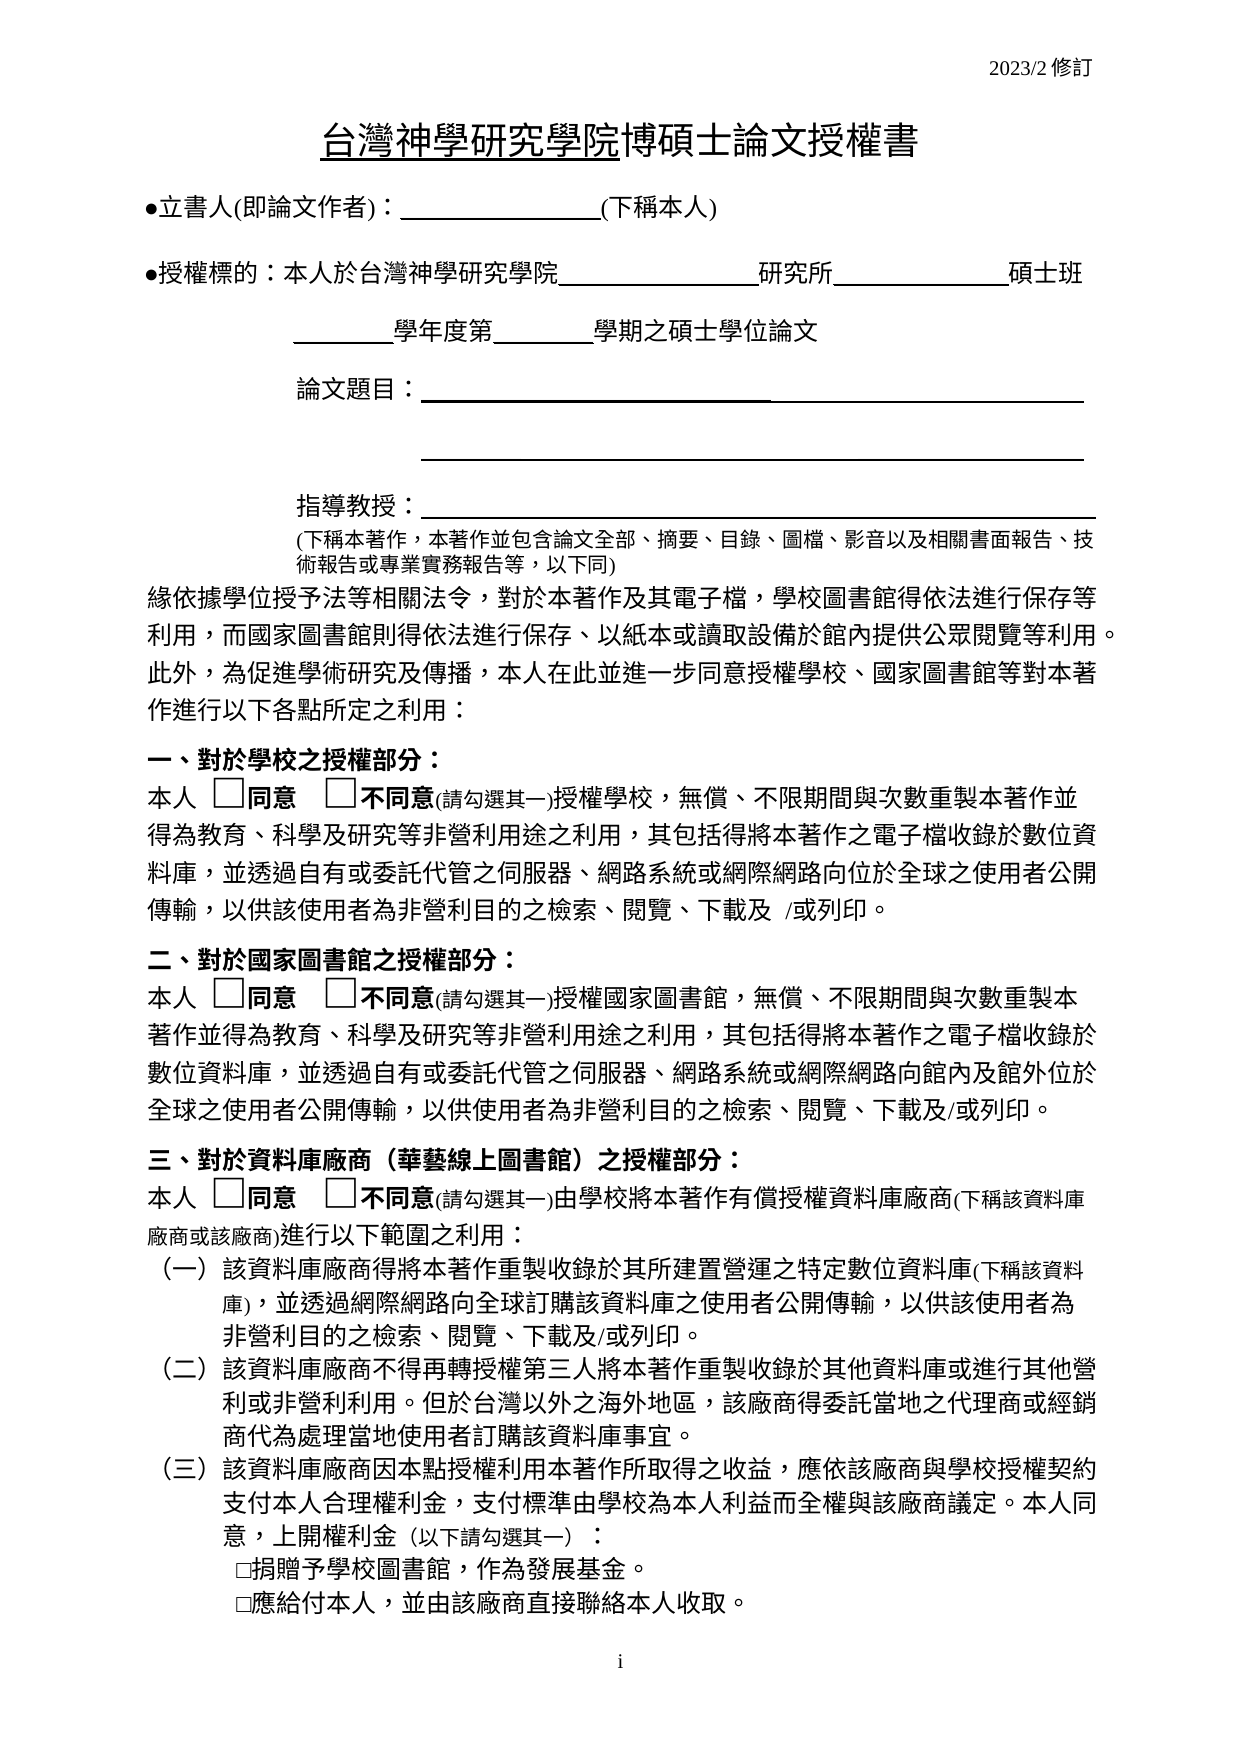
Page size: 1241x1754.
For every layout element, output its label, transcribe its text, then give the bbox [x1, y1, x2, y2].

text （一）該資料庫廠商得將本著作重製收錄於其所建置營運之特定數位資料庫(下稱該資料庫)，並透過網際網路向全球訂購該資料庫之使用者公開傳輸，以供該使用者為非營利目的之檢索、閱覽、下載及/或列印。 [148, 1252, 1098, 1352]
text 台灣神學研究學院博碩士論文授權書 [148, 118, 320, 164]
table_header ●立書人(即論文作者)：＿＿＿＿＿＿＿＿(下稱本人) [133, 176, 1107, 236]
text 台灣神學研究學院博碩士論文授權書 [920, 118, 1092, 164]
text 本人 □同意 □不同意(請勾選其一)由學校將本著作有償授權資料庫廠商(下稱該資料庫廠商或該廠商)進行以下範圍之利用： [148, 1177, 1098, 1252]
text 本人 □同意 □不同意(請勾選其一)授權學校，無償、不限期間與次數重製本著作並得為教育、科學及研究等非營利用途之利用，其包括得將本著作之電子檔收錄於數位資料庫，並透過自有或委託代管之伺服器、網路系統或網際網路向位於全球之使用者公開傳輸，以供該使用者為非營利目的之檢索、閱覽、下載及 /或列印。 [148, 777, 1098, 927]
text □捐贈予學校圖書館，作為發展基金。 [236, 1552, 1098, 1586]
text 三、對於資料庫廠商（華藝線上圖書館）之授權部分： [148, 1140, 1098, 1177]
text 一、對於學校之授權部分： [148, 740, 1098, 777]
table_cell ●授權標的：本人於台灣神學研究學院＿＿＿＿＿＿＿＿研究所＿＿＿＿＿＿＿碩士班＿＿＿＿學年度第＿＿＿＿學期之碩士學位論文 論文題目：＿＿＿＿＿＿＿＿＿＿＿＿＿＿ ＿＿＿＿ ＿＿＿＿＿＿＿＿＿ 指導教授：＿＿＿＿＿＿＿＿＿＿＿＿＿＿＿＿＿＿＿＿＿＿＿＿＿＿＿ (下稱本著作，本著作並包含論文全部、摘要、目錄、圖檔、影音以及相關書面報告、技術報告或專業實務報告等，以下同) [133, 236, 1107, 577]
text 本人 □同意 □不同意(請勾選其一)授權國家圖書館，無償、不限期間與次數重製本著作並得為教育、科學及研究等非營利用途之利用，其包括得將本著作之電子檔收錄於數位資料庫，並透過自有或委託代管之伺服器、網路系統或網際網路向館內及館外位於全球之使用者公開傳輸，以供使用者為非營利目的之檢索、閱覽、下載及/或列印。 [148, 977, 1098, 1127]
text （二）該資料庫廠商不得再轉授權第三人將本著作重製收錄於其他資料庫或進行其他營利或非營利利用。但於台灣以外之海外地區，該廠商得委託當地之代理商或經銷商代為處理當地使用者訂購該資料庫事宜。 [148, 1352, 1098, 1452]
text （三）該資料庫廠商因本點授權利用本著作所取得之收益，應依該廠商與學校授權契約支付本人合理權利金，支付標準由學校為本人利益而全權與該廠商議定。本人同意，上開權利金（以下請勾選其一）： [148, 1452, 1098, 1552]
text □應給付本人，並由該廠商直接聯絡本人收取。 [236, 1586, 1098, 1619]
text 緣依據學位授予法等相關法令，對於本著作及其電子檔，學校圖書館得依法進行保存等利用，而國家圖書館則得依法進行保存、以紙本或讀取設備於館內提供公眾閱覽等利用。此外，為促進學術研究及傳播，本人在此並進一步同意授權學校、國家圖書館等對本著作進行以下各點所定之利用： [148, 577, 1098, 727]
text 二、對於國家圖書館之授權部分： [148, 940, 1098, 977]
